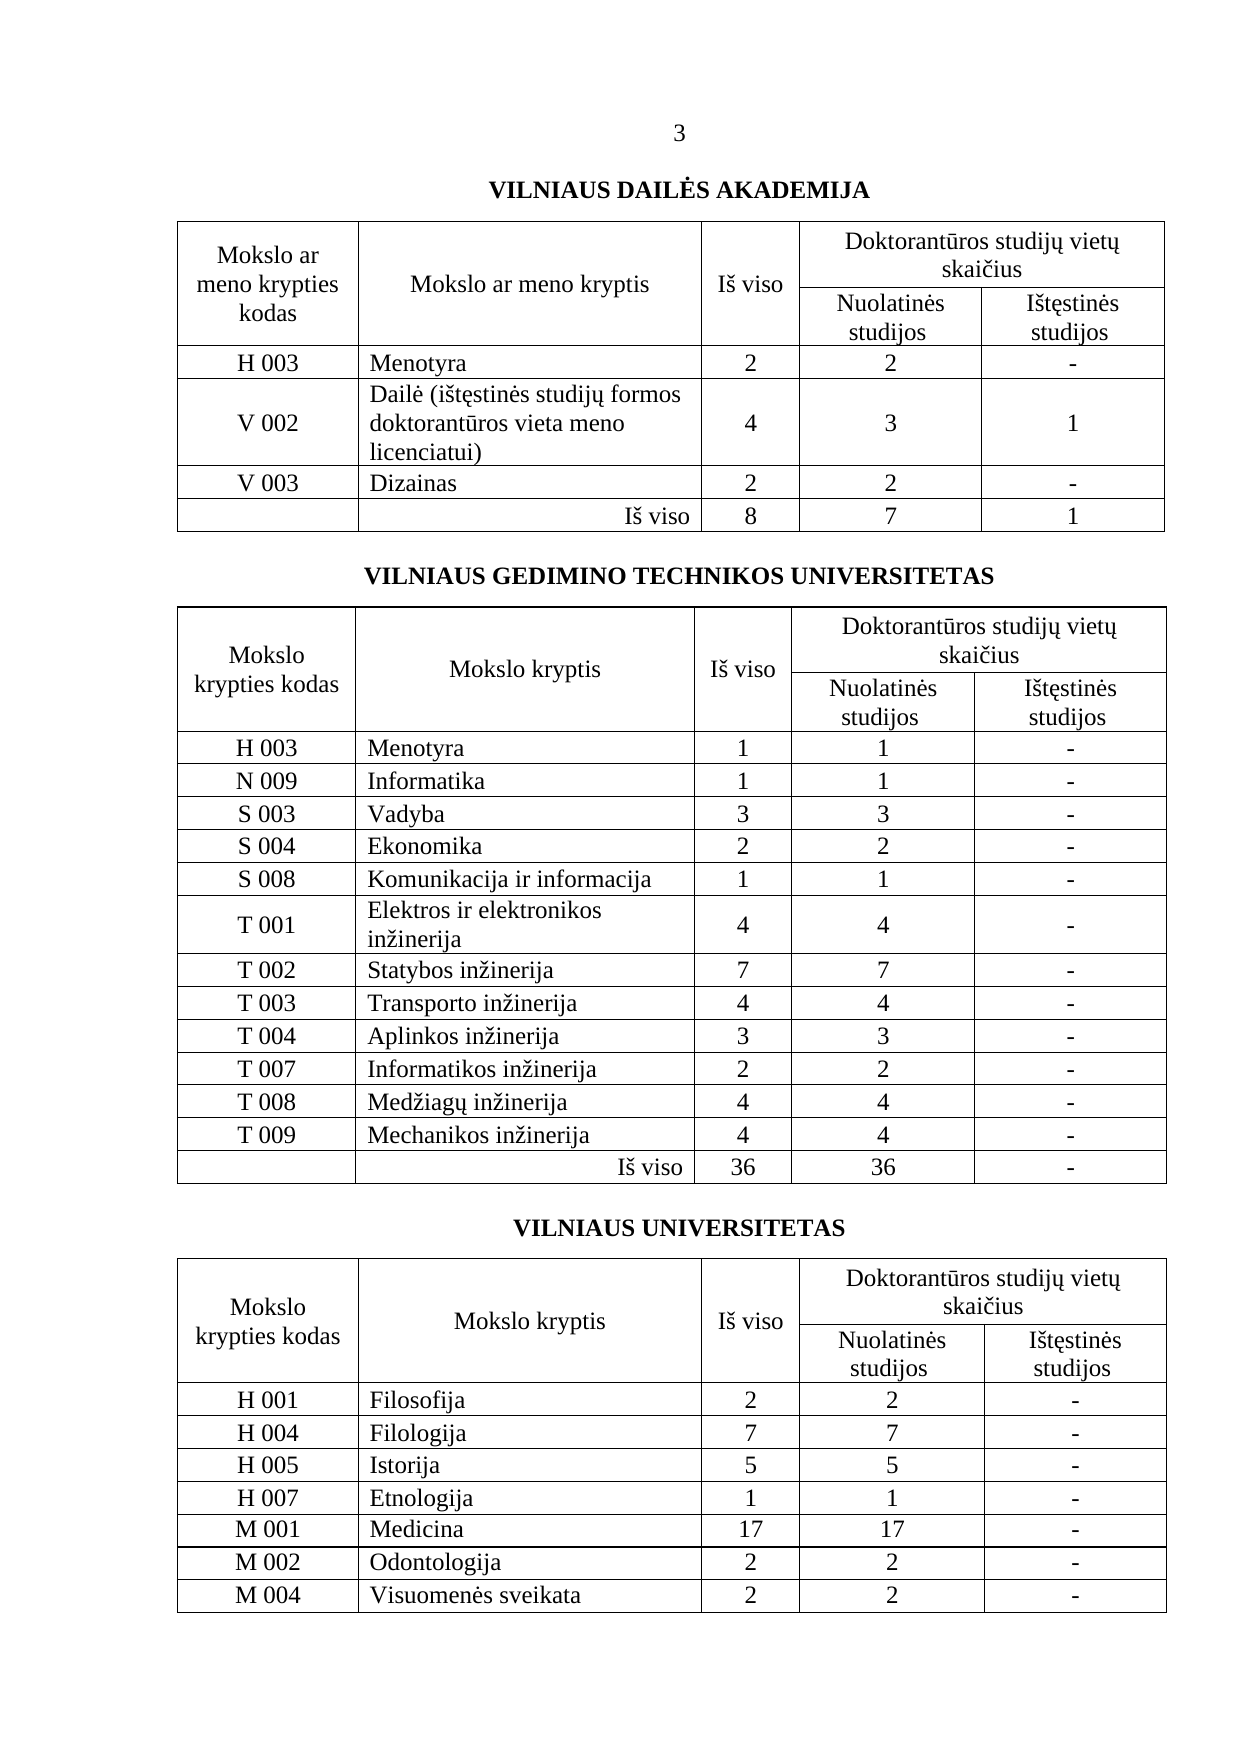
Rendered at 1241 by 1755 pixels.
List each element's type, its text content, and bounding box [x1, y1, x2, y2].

table_cell T 003 [178, 987, 355, 1019]
table_cell 5 [702, 1449, 799, 1481]
table_header Iš viso [695, 608, 791, 731]
table_cell Istorija [359, 1449, 701, 1481]
table_cell 1 [792, 732, 974, 763]
table_cell Iš viso [359, 499, 701, 531]
table_cell Menotyra [356, 732, 694, 763]
table_cell - [975, 987, 1166, 1019]
table_cell 2 [702, 1383, 799, 1415]
table_cell 1 [695, 863, 791, 894]
table_cell Mechanikos inžinerija [356, 1118, 694, 1150]
table_cell Aplinkos inžinerija [356, 1020, 694, 1052]
table_cell Visuomenės sveikata [359, 1580, 701, 1612]
table_cell 1 [982, 379, 1164, 465]
table_cell 2 [800, 466, 981, 498]
table_cell Statybos inžinerija [356, 954, 694, 986]
table_cell 3 [792, 797, 974, 829]
table_cell T 002 [178, 954, 355, 986]
table_cell 8 [702, 499, 799, 531]
table_cell - [975, 797, 1166, 829]
table_cell 2 [792, 830, 974, 862]
table_cell 2 [792, 1053, 974, 1084]
text VILNIAUS GEDIMINO TECHNIKOS UNIVERSITETAS [177, 561, 1181, 589]
table_header Doktorantūros studijų vietų skaičius [800, 222, 1164, 287]
table_cell H 003 [178, 346, 358, 378]
table_cell - [975, 1020, 1166, 1052]
table_cell M 001 [178, 1515, 358, 1546]
table_cell 2 [800, 346, 981, 378]
table_cell - [975, 896, 1166, 953]
table_cell H 005 [178, 1449, 358, 1481]
table_cell T 009 [178, 1118, 355, 1150]
table_cell 7 [702, 1416, 799, 1448]
text VILNIAUS UNIVERSITETAS [177, 1213, 1181, 1241]
table_cell 17 [702, 1515, 799, 1546]
table_cell - [985, 1383, 1166, 1415]
table_header Iš viso [702, 222, 799, 345]
table_cell - [975, 1085, 1166, 1117]
table_cell S 004 [178, 830, 355, 862]
table_cell [178, 499, 358, 531]
table_cell H 001 [178, 1383, 358, 1415]
table_cell - [975, 830, 1166, 862]
table_cell 3 [792, 1020, 974, 1052]
table_cell - [982, 466, 1164, 498]
table_cell Nuolatinės studijos [800, 288, 981, 345]
table_cell 1 [800, 1482, 984, 1513]
table_cell 1 [792, 863, 974, 894]
table_cell 2 [702, 1548, 799, 1579]
table_cell - [975, 863, 1166, 894]
table_cell 4 [702, 379, 799, 465]
table_header Mokslo ar meno krypties kodas [178, 222, 358, 345]
table_header Mokslo ar meno kryptis [359, 222, 701, 345]
table_cell Iš viso [356, 1151, 694, 1183]
table_cell Odontologija [359, 1548, 701, 1579]
table_cell Dizainas [359, 466, 701, 498]
table_header Mokslo kryptis [359, 1259, 701, 1382]
table_cell 1 [702, 1482, 799, 1513]
table_cell Nuolatinės studijos [792, 673, 974, 731]
table_cell 2 [695, 1053, 791, 1084]
table_cell - [975, 732, 1166, 763]
text VILNIAUS DAILĖS AKADEMIJA [177, 176, 1181, 204]
table_cell 3 [800, 379, 981, 465]
table_cell 2 [702, 466, 799, 498]
table_cell 7 [792, 954, 974, 986]
table_cell 1 [792, 764, 974, 796]
table_cell 3 [695, 1020, 791, 1052]
table_cell Elektros ir elektronikos inžinerija [356, 896, 694, 953]
table_cell H 004 [178, 1416, 358, 1448]
table_cell V 002 [178, 379, 358, 465]
table_header Doktorantūros studijų vietų skaičius [800, 1259, 1166, 1324]
table_cell Informatika [356, 764, 694, 796]
table_cell Komunikacija ir informacija [356, 863, 694, 894]
table_cell 4 [695, 896, 791, 953]
table_cell Nuolatinės studijos [800, 1325, 984, 1382]
table_header Mokslo kryptis [356, 608, 694, 731]
table_cell 7 [800, 1416, 984, 1448]
table_cell 2 [695, 830, 791, 862]
table_cell - [975, 764, 1166, 796]
table_cell 4 [792, 896, 974, 953]
table_header Iš viso [702, 1259, 799, 1382]
table_cell T 004 [178, 1020, 355, 1052]
table_cell H 003 [178, 732, 355, 763]
table_cell Ekonomika [356, 830, 694, 862]
table_cell Medžiagų inžinerija [356, 1085, 694, 1117]
table_cell 4 [792, 987, 974, 1019]
table_cell 4 [695, 987, 791, 1019]
table_cell S 003 [178, 797, 355, 829]
table_cell T 008 [178, 1085, 355, 1117]
table_cell Medicina [359, 1515, 701, 1546]
table_cell - [975, 1118, 1166, 1150]
table_cell 4 [792, 1085, 974, 1117]
table_header Doktorantūros studijų vietų skaičius [792, 608, 1166, 672]
table_cell - [985, 1548, 1166, 1579]
table_cell 3 [695, 797, 791, 829]
table_cell H 007 [178, 1482, 358, 1513]
table_cell 4 [695, 1118, 791, 1150]
table_cell - [975, 1053, 1166, 1084]
table_header Mokslo krypties kodas [178, 608, 355, 731]
table_cell T 007 [178, 1053, 355, 1084]
table_cell 17 [800, 1515, 984, 1546]
table_cell Filologija [359, 1416, 701, 1448]
table_cell - [985, 1515, 1166, 1546]
table_cell Ištęstinės studijos [982, 288, 1164, 345]
table_cell Filosofija [359, 1383, 701, 1415]
table_cell Ištęstinės studijos [975, 673, 1166, 731]
table_cell - [985, 1449, 1166, 1481]
table_cell V 003 [178, 466, 358, 498]
table_cell 4 [695, 1085, 791, 1117]
table_header Mokslo krypties kodas [178, 1259, 358, 1382]
table_cell M 004 [178, 1580, 358, 1612]
table_cell 7 [800, 499, 981, 531]
table_cell 4 [792, 1118, 974, 1150]
table_cell Etnologija [359, 1482, 701, 1513]
table_cell 2 [800, 1548, 984, 1579]
table_cell M 002 [178, 1548, 358, 1579]
table_cell Ištęstinės studijos [985, 1325, 1166, 1382]
table_cell [178, 1151, 355, 1183]
table_cell 36 [695, 1151, 791, 1183]
table_cell Menotyra [359, 346, 701, 378]
table_cell Transporto inžinerija [356, 987, 694, 1019]
table_cell 2 [702, 1580, 799, 1612]
table_cell - [975, 1151, 1166, 1183]
table_cell S 008 [178, 863, 355, 894]
table_cell 1 [982, 499, 1164, 531]
table_cell 7 [695, 954, 791, 986]
table_cell T 001 [178, 896, 355, 953]
table_cell 2 [702, 346, 799, 378]
table_cell 1 [695, 764, 791, 796]
table_cell - [975, 954, 1166, 986]
table_cell N 009 [178, 764, 355, 796]
table_cell 36 [792, 1151, 974, 1183]
table_cell 1 [695, 732, 791, 763]
table_cell 2 [800, 1580, 984, 1612]
table_cell Informatikos inžinerija [356, 1053, 694, 1084]
table_cell 2 [800, 1383, 984, 1415]
table_cell - [985, 1580, 1166, 1612]
table_cell - [982, 346, 1164, 378]
table_cell - [985, 1482, 1166, 1513]
table_cell 5 [800, 1449, 984, 1481]
table_cell Dailė (ištęstinės studijų formos doktorantūros vieta meno licenciatui) [359, 379, 701, 465]
table_cell Vadyba [356, 797, 694, 829]
table_cell - [985, 1416, 1166, 1448]
